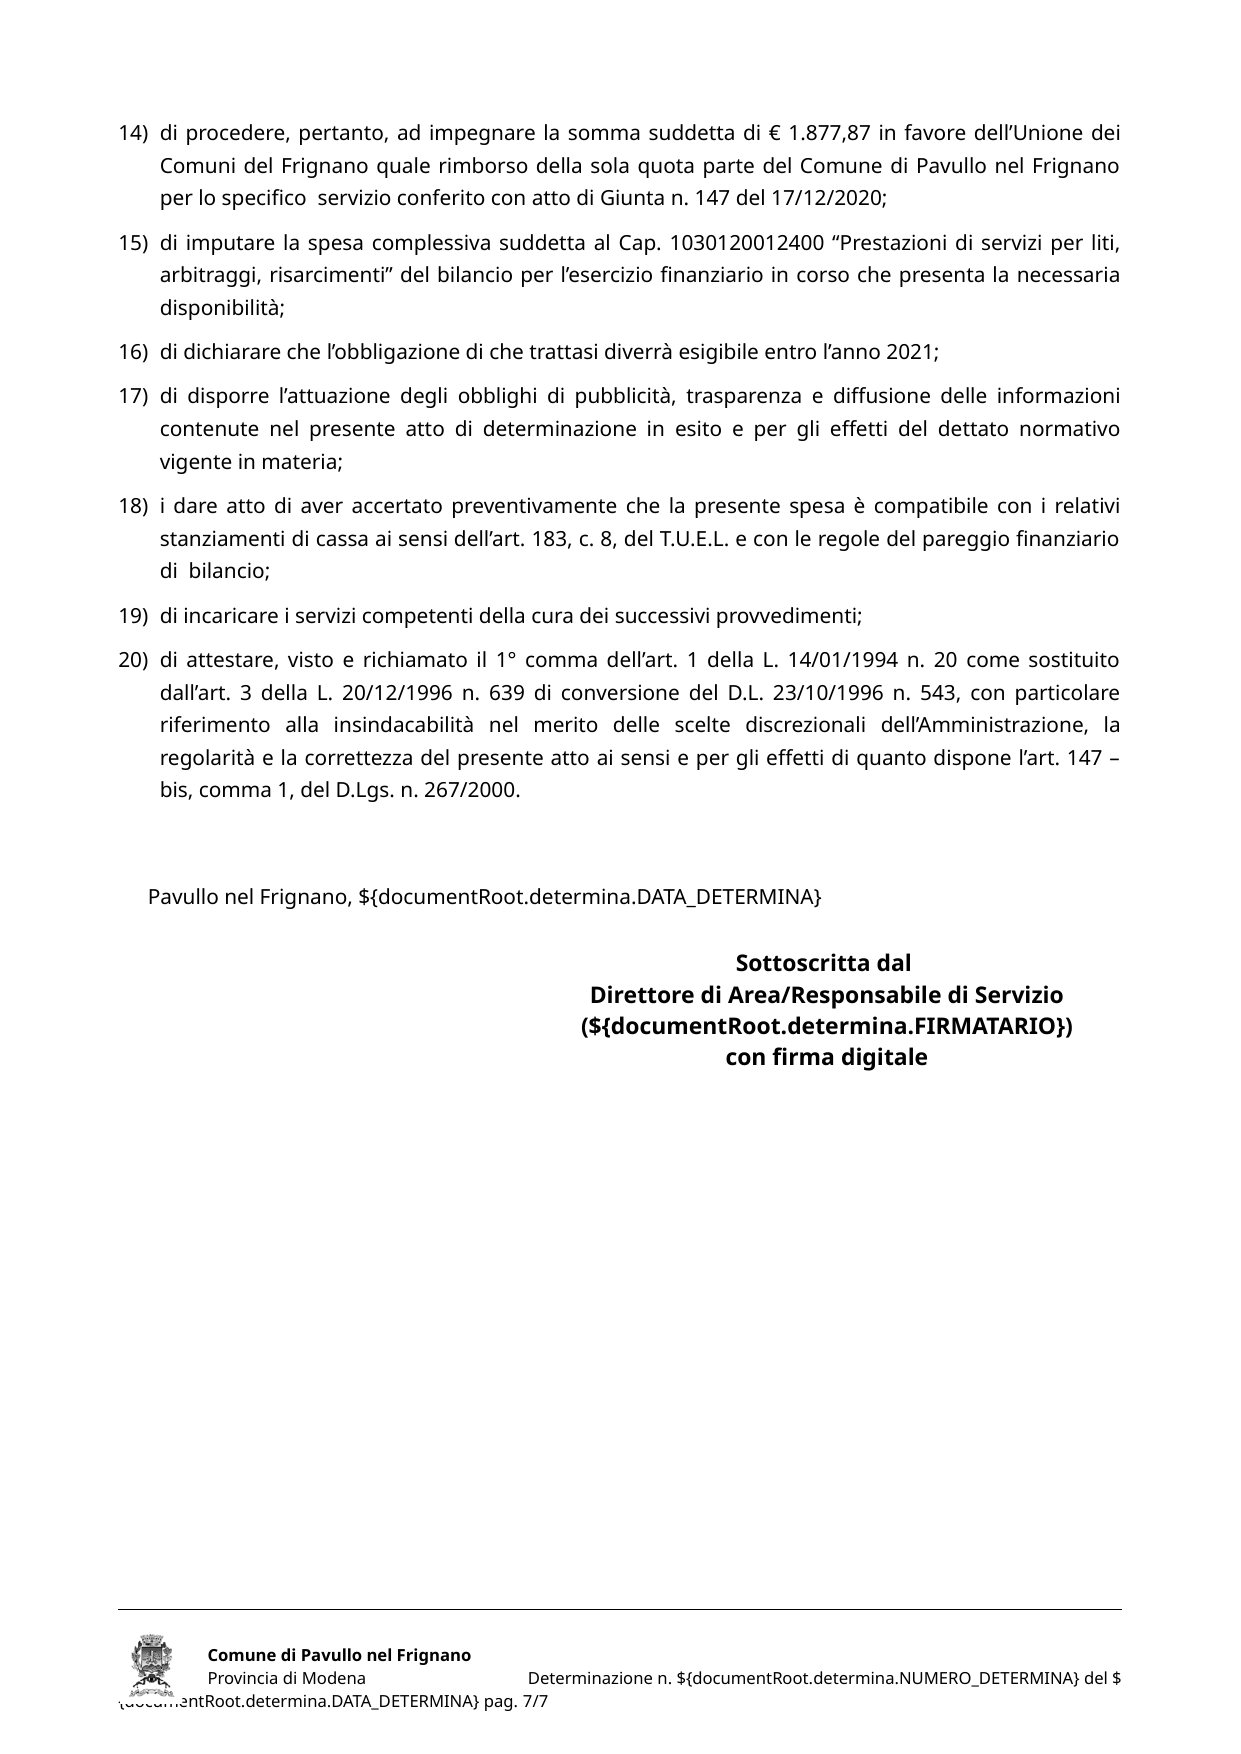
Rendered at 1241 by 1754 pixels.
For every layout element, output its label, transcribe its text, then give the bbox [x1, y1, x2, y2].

text Direttore di Area/Responsabile di Servizio [532, 978, 1122, 1010]
list di attestare, visto e richiamato il 1° comma dell’art. 1 della L. 14/01/1994 n. 20 come sostituito dall’art. 3 della L. 20/12/1996 n. 639 di conversione del D.L. 23/10/1996 n. 543, con particolare riferimento alla insindacabilità nel merito delle scelte discrezionali dell’Amministrazione, la regolarità e la correttezza del presente atto ai sensi e per gli effetti di quanto dispone l’art. 147 – bis, comma 1, del D.Lgs. n. 267/2000. [118, 645, 1122, 804]
picture [120, 1631, 183, 1704]
list di imputare la spesa complessiva suddetta al Cap. 1030120012400 “Prestazioni di servizi per liti, arbitraggi, risarcimenti” del bilancio per l’esercizio finanziario in corso che presenta la necessaria disponibilità; [118, 228, 1122, 321]
text Pavullo nel Frignano, ${documentRoot.determina.DATA_DETERMINA} [118, 882, 1122, 911]
list di incaricare i servizi competenti della cura dei successivi provvedimenti; [118, 601, 1122, 629]
list di dichiarare che l’obbligazione di che trattasi diverrà esigibile entro l’anno 2021; [118, 337, 1122, 366]
text Sottoscritta dal [532, 947, 1122, 978]
list di procedere, pertanto, ad impegnare la somma suddetta di € 1.877,87 in favore dell’Unione dei Comuni del Frignano quale rimborso della sola quota parte del Comune di Pavullo nel Frignano per lo specifico servizio conferito con atto di Giunta n. 147 del 17/12/2020; [118, 118, 1122, 212]
text (${documentRoot.determina.FIRMATARIO}) [532, 1010, 1122, 1041]
text con firma digitale [532, 1041, 1122, 1072]
list di disporre l’attuazione degli obblighi di pubblicità, trasparenza e diffusione delle informazioni contenute nel presente atto di determinazione in esito e per gli effetti del dettato normativo vigente in materia; [118, 382, 1122, 475]
list i dare atto di aver accertato preventivamente che la presente spesa è compatibile con i relativi stanziamenti di cassa ai sensi dell’art. 183, c. 8, del T.U.E.L. e con le regole del pareggio finanziario di bilancio; [118, 491, 1122, 585]
